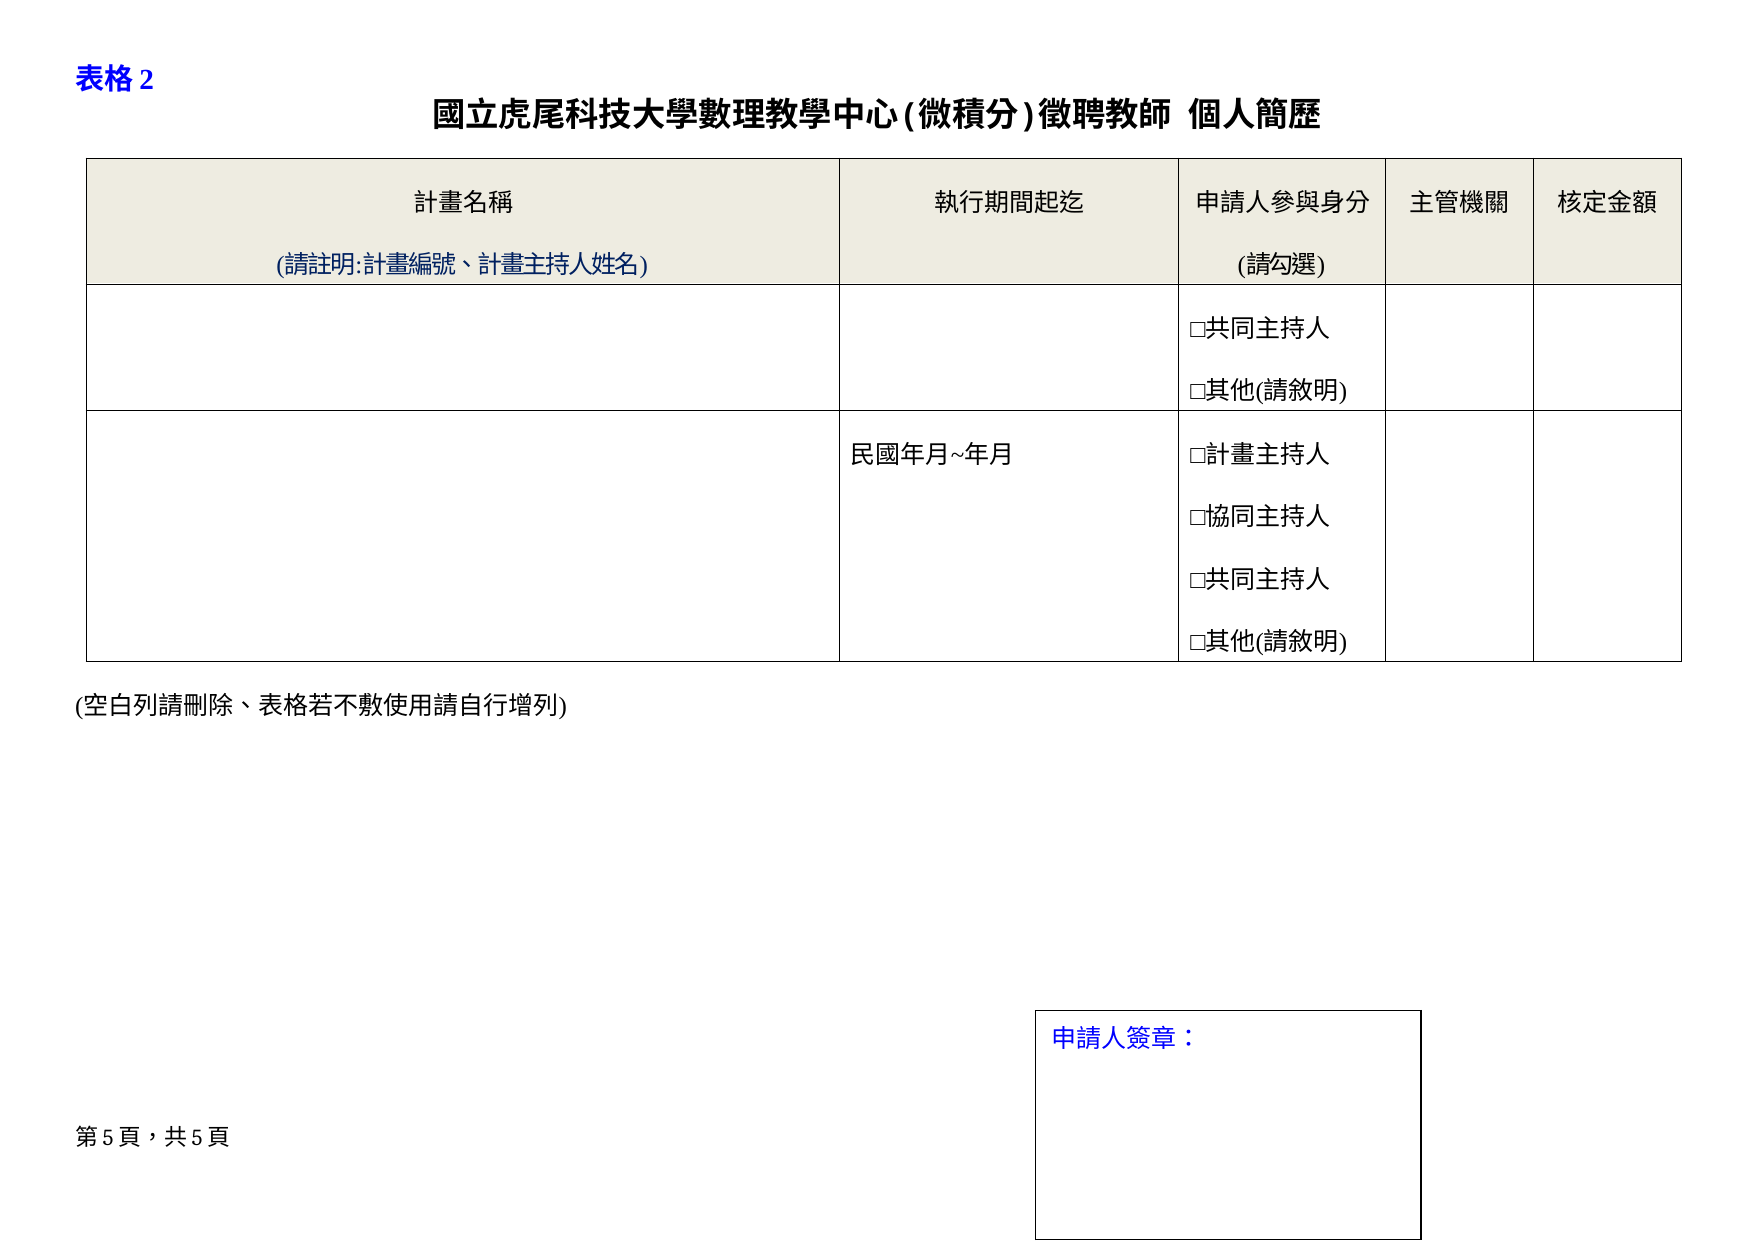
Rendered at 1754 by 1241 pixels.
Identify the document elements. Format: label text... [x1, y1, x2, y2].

table_cell [840, 285, 1178, 409]
table_header 執行期間起迄 [840, 159, 1178, 283]
text (空白列請刪除、表格若不敷使用請自行增列) [75, 662, 1679, 724]
table_cell [87, 411, 839, 661]
table_cell [1534, 285, 1681, 409]
table_header 主管機關 [1386, 159, 1533, 283]
table_cell [87, 285, 839, 409]
table_cell [1386, 411, 1533, 661]
table_cell □共同主持人 □其他(請敘明) [1179, 285, 1385, 409]
table_header 申請人參與身分 (請勾選) [1179, 159, 1385, 283]
table_cell [1386, 285, 1533, 409]
table_cell □計畫主持人 □協同主持人 □共同主持人 □其他(請敘明) [1179, 411, 1385, 661]
table_cell 民國年月~年月 [840, 411, 1178, 661]
table_cell [1534, 411, 1681, 661]
table_header 計畫名稱 (請註明:計畫編號、計畫主持人姓名) [87, 159, 839, 283]
table_header 核定金額 [1534, 159, 1681, 283]
